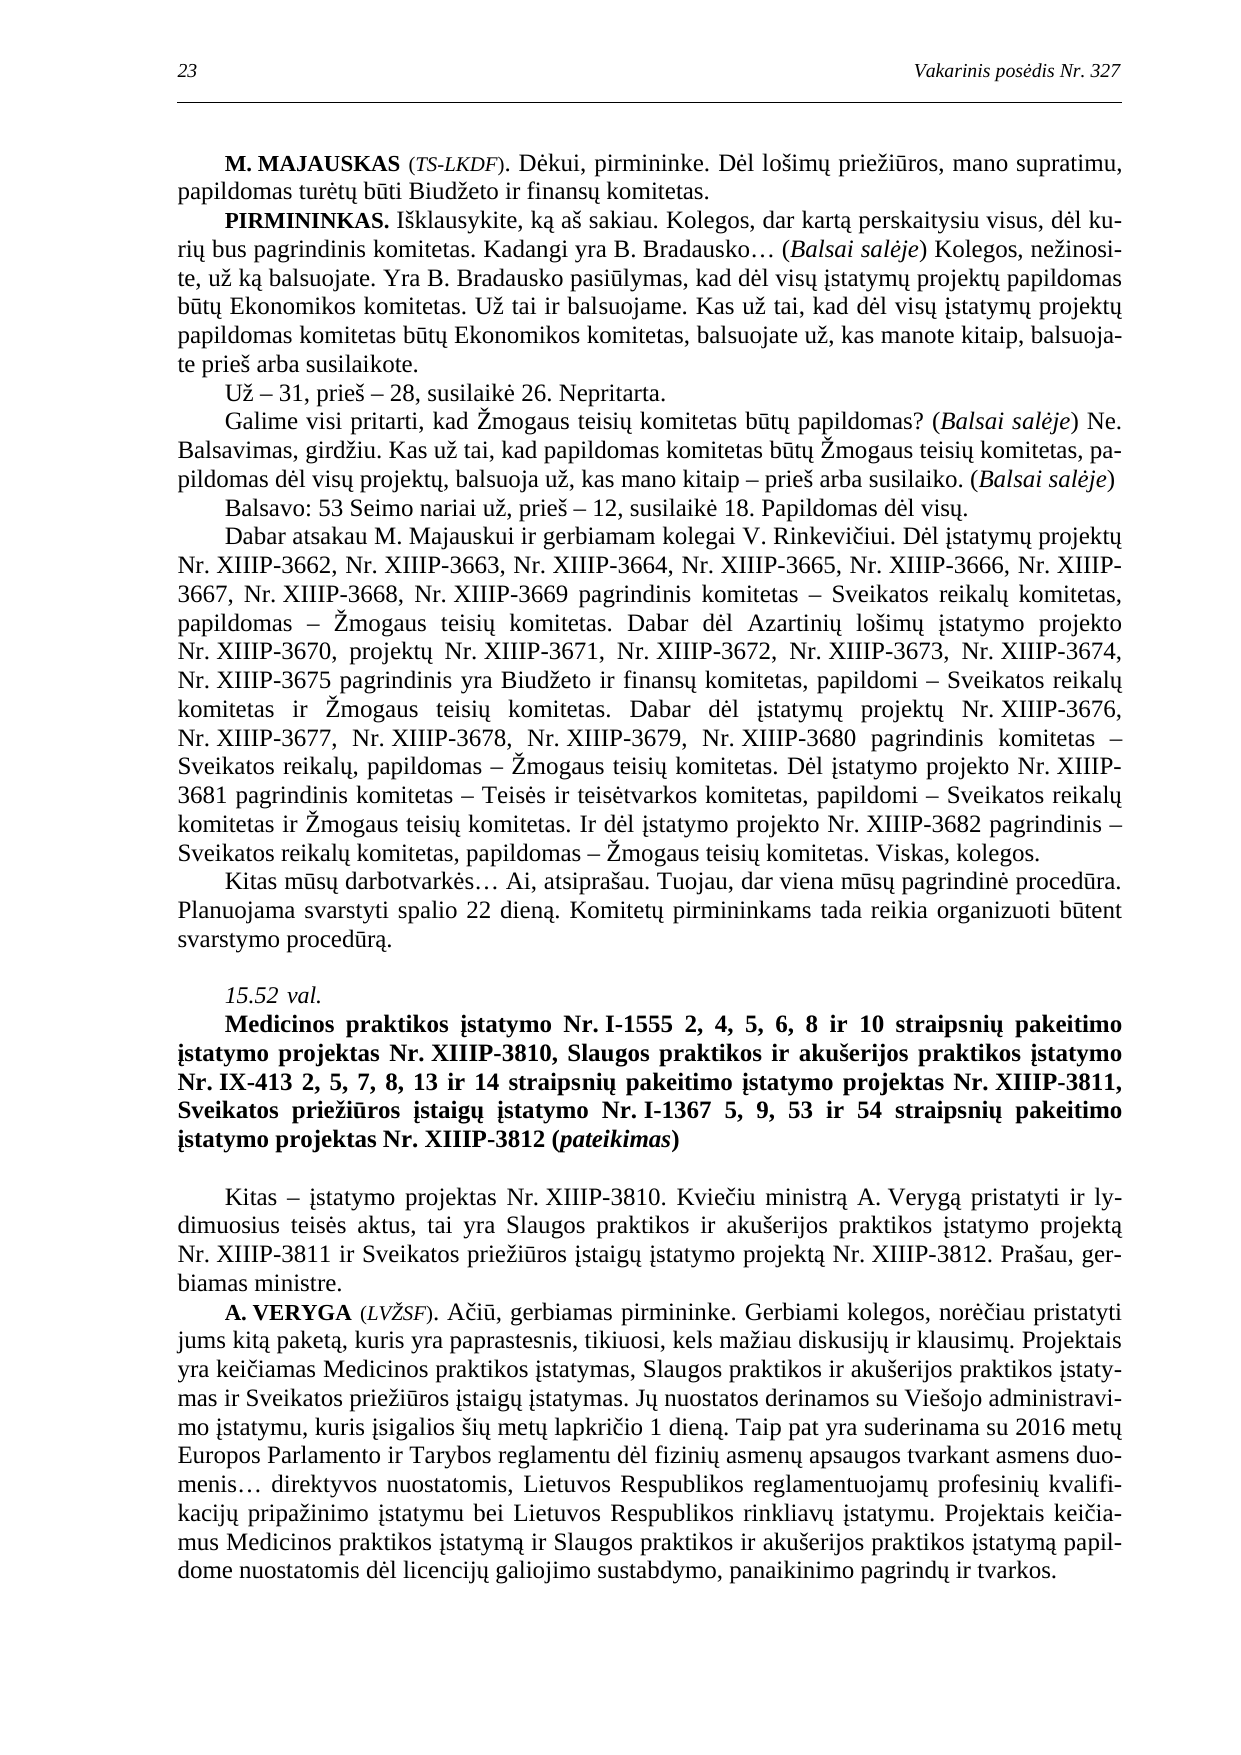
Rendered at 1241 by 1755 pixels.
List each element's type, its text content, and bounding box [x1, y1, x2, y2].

text Ki­tas mū­sų dar­bo­tvarkės… Ai, at­si­pra­šau. Tuo­jau, dar vie­na mū­sų pa­grin­di­nė pro­ce­dū­ra. Pla­nuo­ja­ma svars­ty­ti spa­lio 22 die­ną. Ko­mi­te­tų pir­mi­nin­kams ta­da rei­kia or­ga­ni­zuo­ti bū­tent svars­ty­mo pro­ce­dū­rą. [177, 866, 1122, 953]
text PIRMININKAS. Iš­klau­sy­ki­te, ką aš sa­kiau. Ko­le­gos, dar kar­tą per­skai­ty­siu vi­sus, dėl ku­rių bus pa­grin­di­nis ko­mi­te­tas. Ka­dan­gi yra B. Bra­daus­ko… (Bal­sai sa­lė­je) Ko­le­gos, ne­ži­no­si­te, už ką bal­suo­ja­te. Yra B. Bra­daus­ko pa­siū­ly­mas, kad dėl vi­sų įsta­ty­mų pro­jek­tų pa­pil­do­mas bū­tų Eko­no­mi­kos ko­mi­te­tas. Už tai ir bal­suo­ja­me. Kas už tai, kad dėl vi­sų įsta­ty­mų pro­jek­tų pa­pil­do­mas ko­mi­te­tas bū­tų Eko­no­mi­kos ko­mi­te­tas, bal­suo­ja­te už, kas ma­no­te ki­taip, bal­suo­ja­te prieš ar­ba su­si­lai­ko­te. [177, 205, 1122, 378]
text M. MAJAUSKAS (TS-LKDF). Dė­kui, pir­mi­nin­ke. Dėl lo­ši­mų prie­žiū­ros, ma­no su­pra­ti­mu, pa­pil­do­mas tu­rė­tų bū­ti Biu­dže­to ir fi­nan­sų ko­mi­te­tas. [177, 148, 1122, 205]
text Da­bar at­sa­kau M. Ma­jaus­kui ir ger­bia­mam ko­le­gai V. Rin­ke­vi­čiui. Dėl įsta­ty­mų pro­jek­tų Nr. XIIIP-3662, Nr. XIIIP-3663, Nr. XIIIP-3664, Nr. XIIIP-3665, Nr. XIIIP-3666, Nr. XIIIP-3667, Nr. XIIIP-3668, Nr. XIIIP-3669 pa­grin­di­nis ko­mi­te­tas – Svei­ka­tos rei­ka­lų ko­mi­te­tas, pa­pil­do­mas – Žmo­gaus tei­sių ko­mi­te­tas. Da­bar dėl Azar­ti­nių lo­ši­mų įsta­ty­mo pro­jek­to Nr. XIIIP-3670, pro­jek­tų Nr. XIIIP-3671, Nr. XIIIP-3672, Nr. XIIIP-3673, Nr. XIIIP-3674, Nr. XIIIP-3675 pa­grin­di­nis yra Biu­dže­to ir fi­nan­sų ko­mi­te­tas, pa­pil­do­mi – Svei­ka­tos rei­ka­lų ko­mi­te­tas ir Žmo­gaus tei­sių ko­mi­te­tas. Da­bar dėl įsta­ty­mų pro­jek­tų Nr. XIIIP-3676, Nr. XIIIP-3677, Nr. XIIIP-3678, Nr. XIIIP-3679, Nr. XIIIP-3680 pa­grin­di­nis ko­mi­te­tas – Svei­ka­tos rei­ka­lų, pa­pil­do­mas – Žmo­gaus tei­sių ko­mi­te­tas. Dėl įsta­ty­mo pro­jek­to Nr. XIIIP-3681 pa­grin­di­nis ko­mi­te­tas – Tei­sės ir tei­sėt­var­kos ko­mi­te­tas, pa­pil­do­mi – Svei­ka­tos rei­ka­lų ko­mi­te­tas ir Žmo­gaus tei­sių ko­mi­te­tas. Ir dėl įsta­ty­mo pro­jek­to Nr. XIIIP-3682 pa­grin­di­nis – Svei­ka­tos rei­ka­lų ko­mi­te­tas, pa­pil­do­mas – Žmo­gaus tei­sių ko­mi­te­tas. Vis­kas, ko­le­gos. [177, 521, 1122, 866]
text Bal­sa­vo: 53 Sei­mo na­riai už, prieš – 12, su­si­lai­kė 18. Pa­pil­do­mas dėl vi­sų. [177, 493, 1122, 521]
text Už – 31, prieš – 28, su­si­lai­kė 26. Ne­pri­tar­ta. [177, 378, 1122, 406]
text A. VERYGA (LVŽSF). Ačiū, ger­bia­mas pir­mi­nin­ke. Ger­bia­mi ko­le­gos, no­rė­čiau pri­sta­ty­ti jums ki­tą pa­ke­tą, ku­ris yra pa­pras­tes­nis, ti­kiuo­si, kels ma­žiau dis­ku­si­jų ir klau­si­mų. Pro­jek­tais yra kei­čia­mas Me­di­ci­nos prak­ti­kos įsta­ty­mas, Slau­gos prak­ti­kos ir aku­še­ri­jos prak­ti­kos įsta­ty­mas ir Svei­ka­tos prie­žiū­ros įstai­gų įsta­ty­mas. Jų nuo­sta­tos de­ri­na­mos su Vie­šo­jo ad­mi­nist­ra­vi­mo įsta­ty­mu, ku­ris įsi­ga­lios šių me­tų lap­kri­čio 1 die­ną. Taip pat yra su­de­ri­na­ma su 2016 me­tų Eu­ro­pos Par­la­men­to ir Ta­ry­bos reg­la­men­tu dėl fi­zi­nių as­me­nų ap­sau­gos tvar­kant as­mens duo­me­nis… di­rek­ty­vos nuo­sta­to­mis, Lie­tu­vos Res­pub­li­kos reg­la­men­tuo­ja­mų pro­fe­si­nių kva­li­fi­ka­ci­jų pri­pa­ži­ni­mo įsta­ty­mu bei Lie­tu­vos Res­pub­li­kos rin­klia­vų įsta­ty­mu. Pro­jek­tais kei­čia­mus Me­di­ci­nos prak­ti­kos įsta­ty­mą ir Slau­gos prak­ti­kos ir aku­še­ri­jos prak­ti­kos įsta­ty­mą pa­pil­do­me nuo­sta­to­mis dėl li­cen­ci­jų ga­lio­ji­mo su­stab­dy­mo, pa­nai­ki­ni­mo pa­grin­dų ir tvar­kos. [177, 1297, 1122, 1584]
text Ki­tas – įsta­ty­mo pro­jek­tas Nr. XIIIP-3810. Kvie­čiu mi­nist­rą A. Ve­ry­gą pri­sta­ty­ti ir ly­dimuo­sius tei­sės ak­tus, tai yra Slau­gos prak­ti­kos ir aku­še­ri­jos prak­ti­kos įsta­ty­mo pro­jek­tą Nr. XIIIP-3811 ir Svei­ka­tos prie­žiū­ros įstai­gų įsta­ty­mo pro­jek­tą Nr. XIIIP-3812. Pra­šau, ger­bia­mas mi­nist­re. [177, 1182, 1122, 1297]
text Me­di­ci­nos prak­ti­kos įsta­ty­mo Nr. I-1555 2, 4, 5, 6, 8 ir 10 straips­nių pa­kei­ti­mo įstaty­mo pro­jek­tas Nr. XIIIP-3810, Slau­gos prak­ti­kos ir aku­še­ri­jos prak­ti­kos įsta­ty­mo Nr. IX-413 2, 5, 7, 8, 13 ir 14 straips­nių pa­kei­ti­mo įsta­ty­mo pro­jek­tas Nr. XIIIP-3811, Svei­ka­tos prie­žiū­ros įstai­gų įsta­ty­mo Nr. I-1367 5, 9, 53 ir 54 straips­nių pa­kei­ti­mo įstatymo pro­jek­tas Nr. XIIIP-3812 (pa­tei­ki­mas) [177, 1009, 1122, 1153]
text 15.52 val. [224, 981, 1122, 1009]
text Ga­li­me vi­si pri­tar­ti, kad Žmo­gaus tei­sių ko­mi­te­tas bū­tų pa­pil­do­mas? (Bal­sai sa­lė­je) Ne. Bal­sa­vi­mas, gir­džiu. Kas už tai, kad pa­pil­do­mas ko­mi­te­tas bū­tų Žmo­gaus tei­sių ko­mi­te­tas, pa­pil­do­mas dėl vi­sų pro­jek­tų, bal­suo­ja už, kas ma­no ki­taip – prieš ar­ba su­si­lai­ko. (Bal­sai sa­lė­je) [177, 406, 1122, 493]
